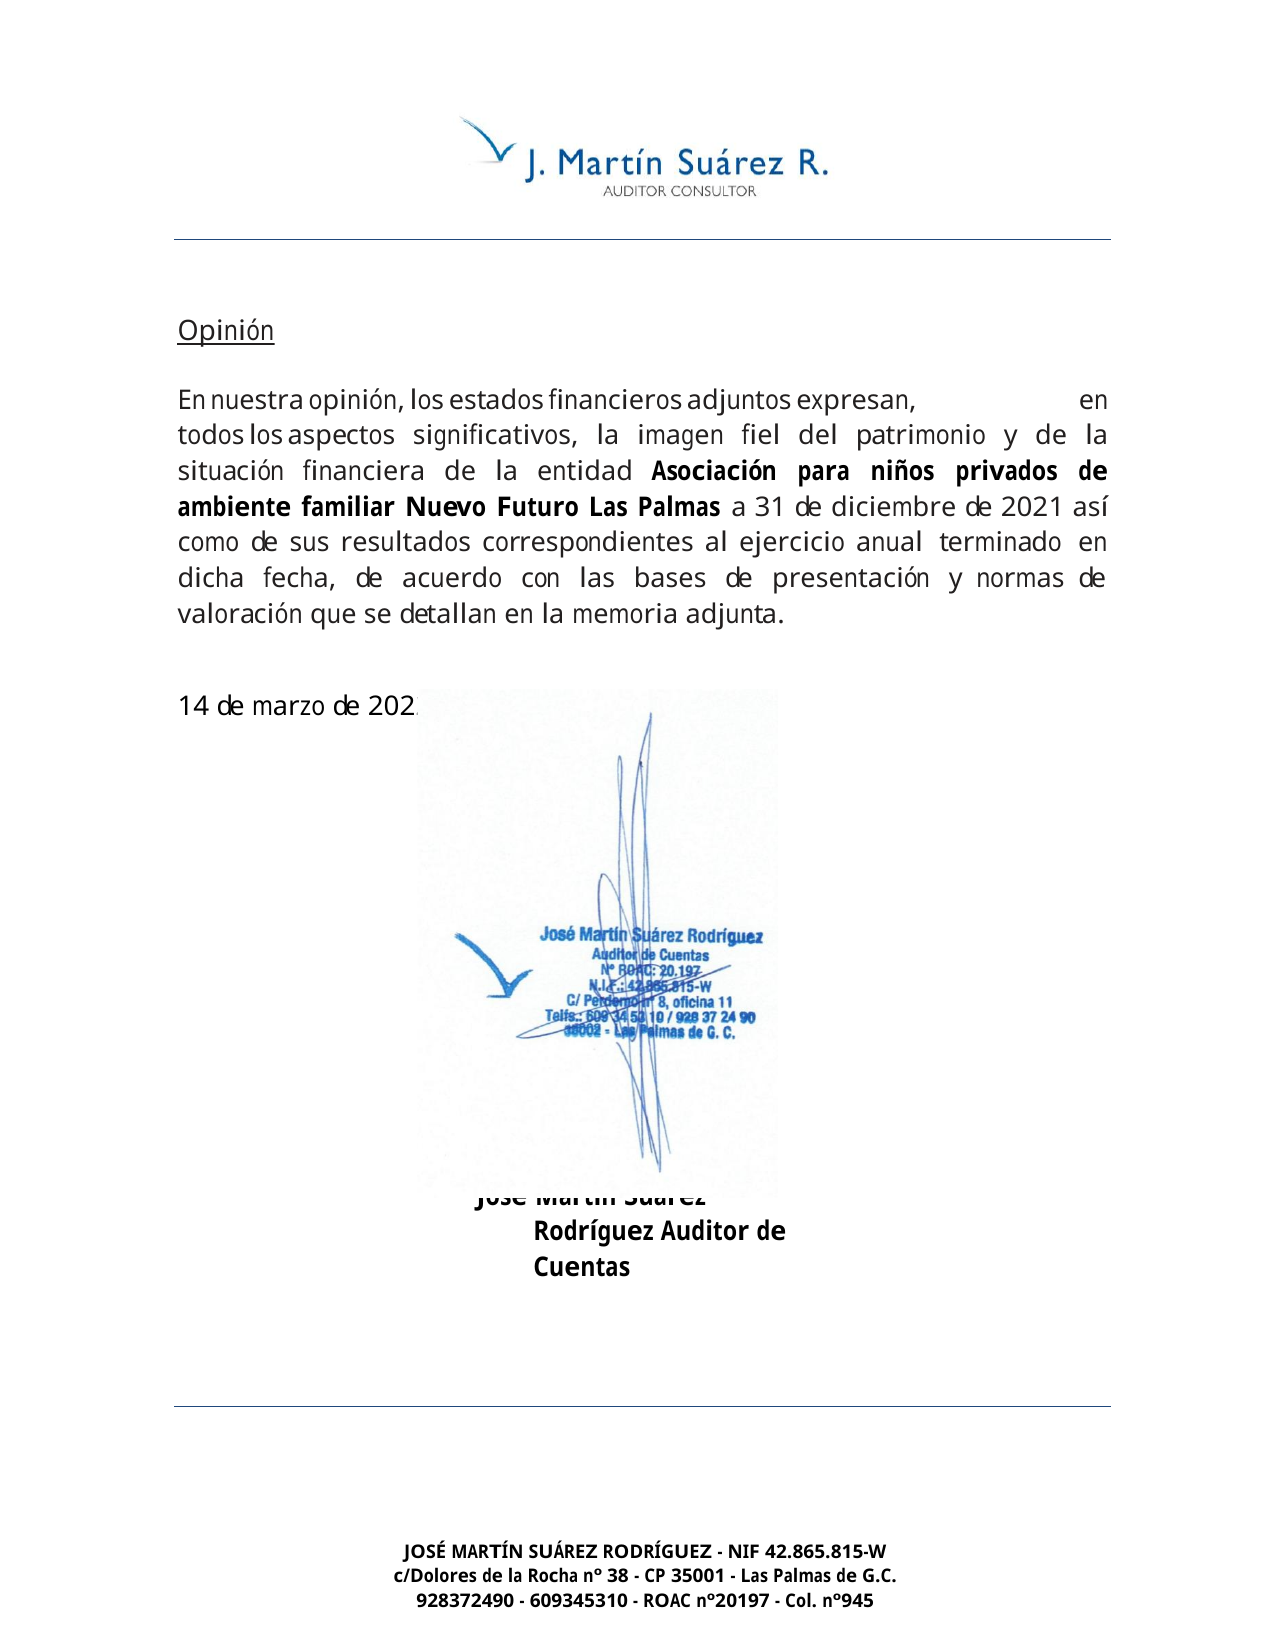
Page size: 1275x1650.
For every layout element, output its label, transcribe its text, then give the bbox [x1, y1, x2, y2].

text Opinión [177, 311, 1188, 349]
picture [440, 105, 844, 214]
text José Martín Suárez Rodríguez Auditor de Cuentas [476, 1177, 816, 1284]
text JOSÉ MARTÍN SUÁREZ RODRÍGUEZ - NIF 42.865.815-W c/Dolores de la Rocha nº 38 - CP 35001 - Las Palmas de G.C. 928372490 - 609345310 - ROAC nº20197 - Col. nº945 [393, 1539, 897, 1613]
text 14 de marzo de 2022 [177, 686, 1188, 723]
picture [417, 689, 779, 1198]
text Ennuestraopinión,losestadosfinancierosadjuntosexpresan, en todoslosaspectos significativos, la imagen fiel del patrimonio y de la situación financiera de la entidad Asociación para niños privados de ambiente familiar Nuevo Futuro Las Palmas a 31 de diciembre de 2021 así como de sus resultados correspondientes al ejercicio anual terminado en dicha fecha, de acuerdo con las bases de presentación y normas de valoración que se detallan en la memoria adjunta. [177, 381, 1110, 631]
